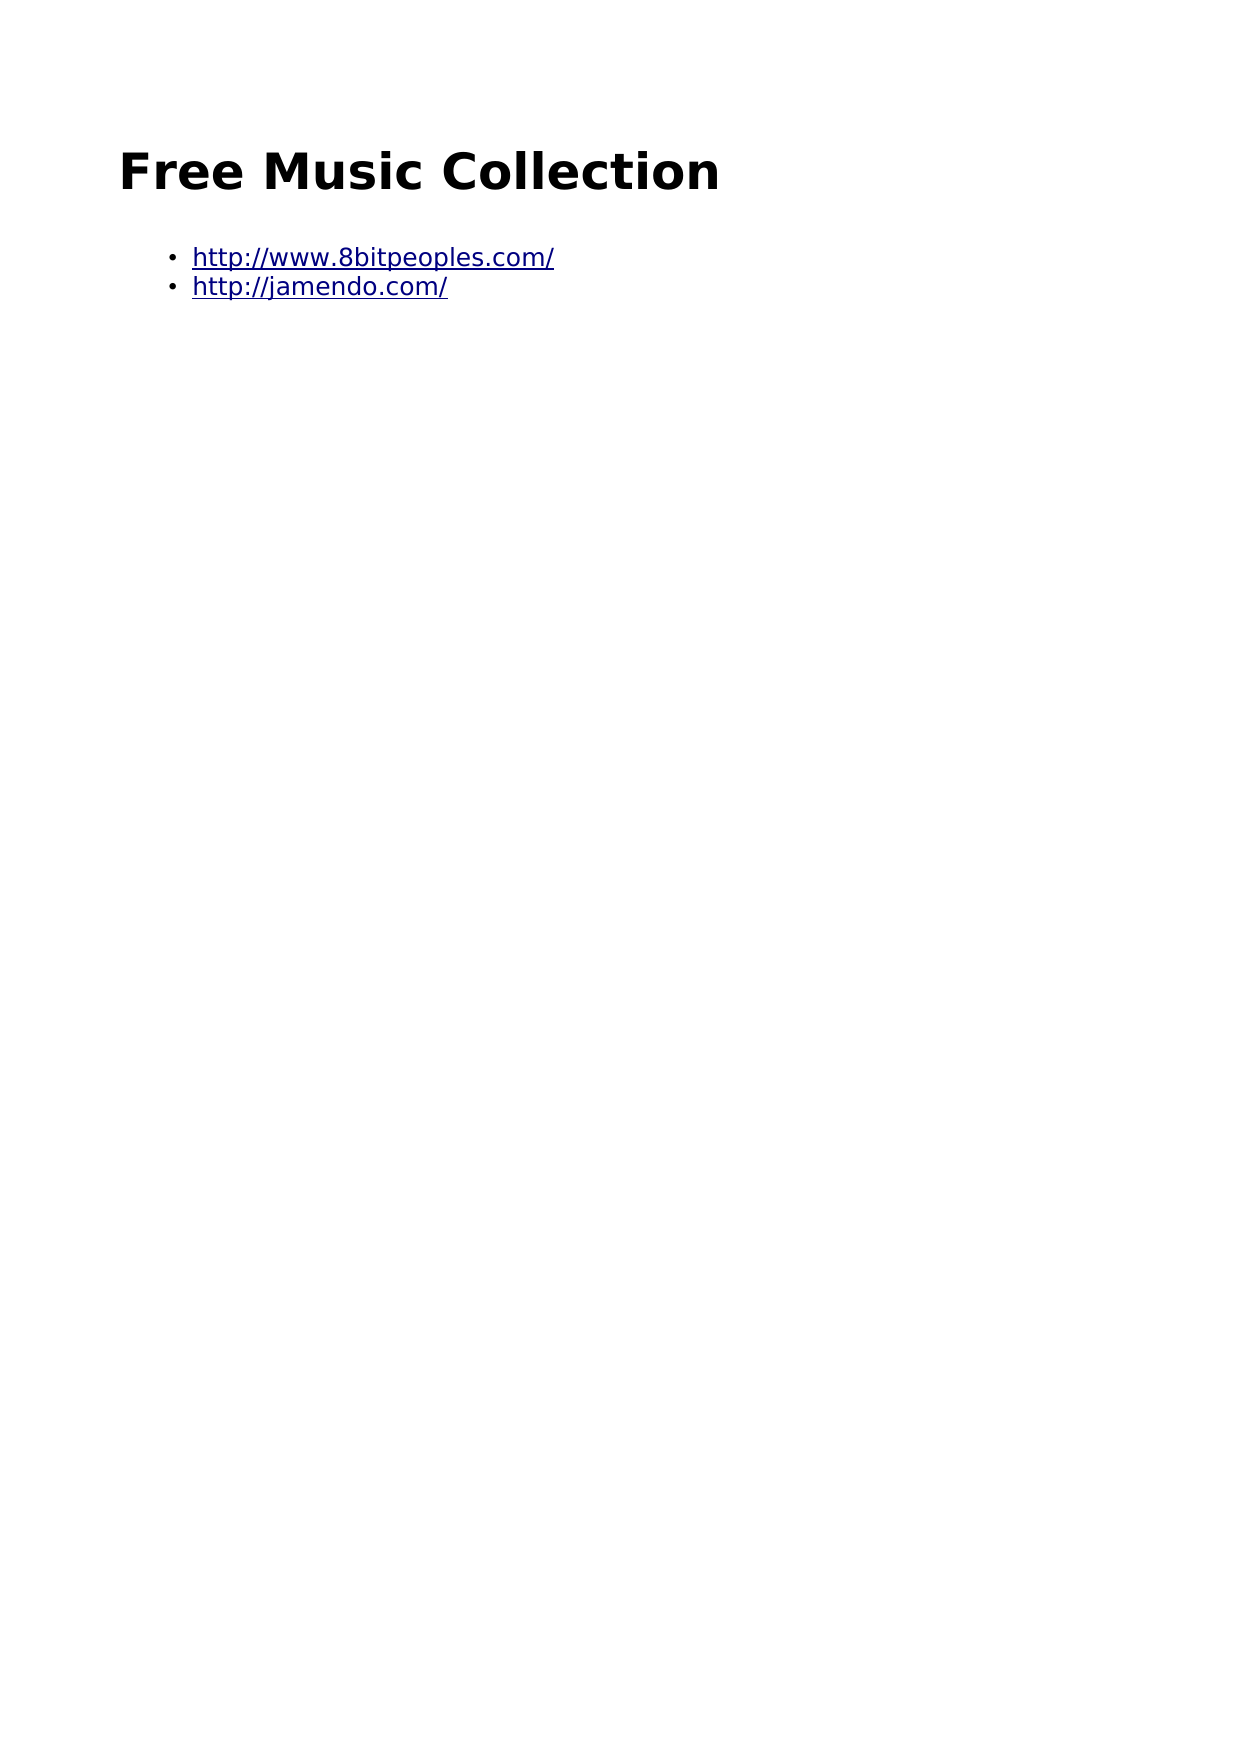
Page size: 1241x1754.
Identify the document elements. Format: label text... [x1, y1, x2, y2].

list http://www.8bitpeoples.com/ [177, 243, 1122, 272]
subtitle Free Music Collection [118, 143, 1122, 201]
list http://jamendo.com/ [177, 272, 1122, 302]
